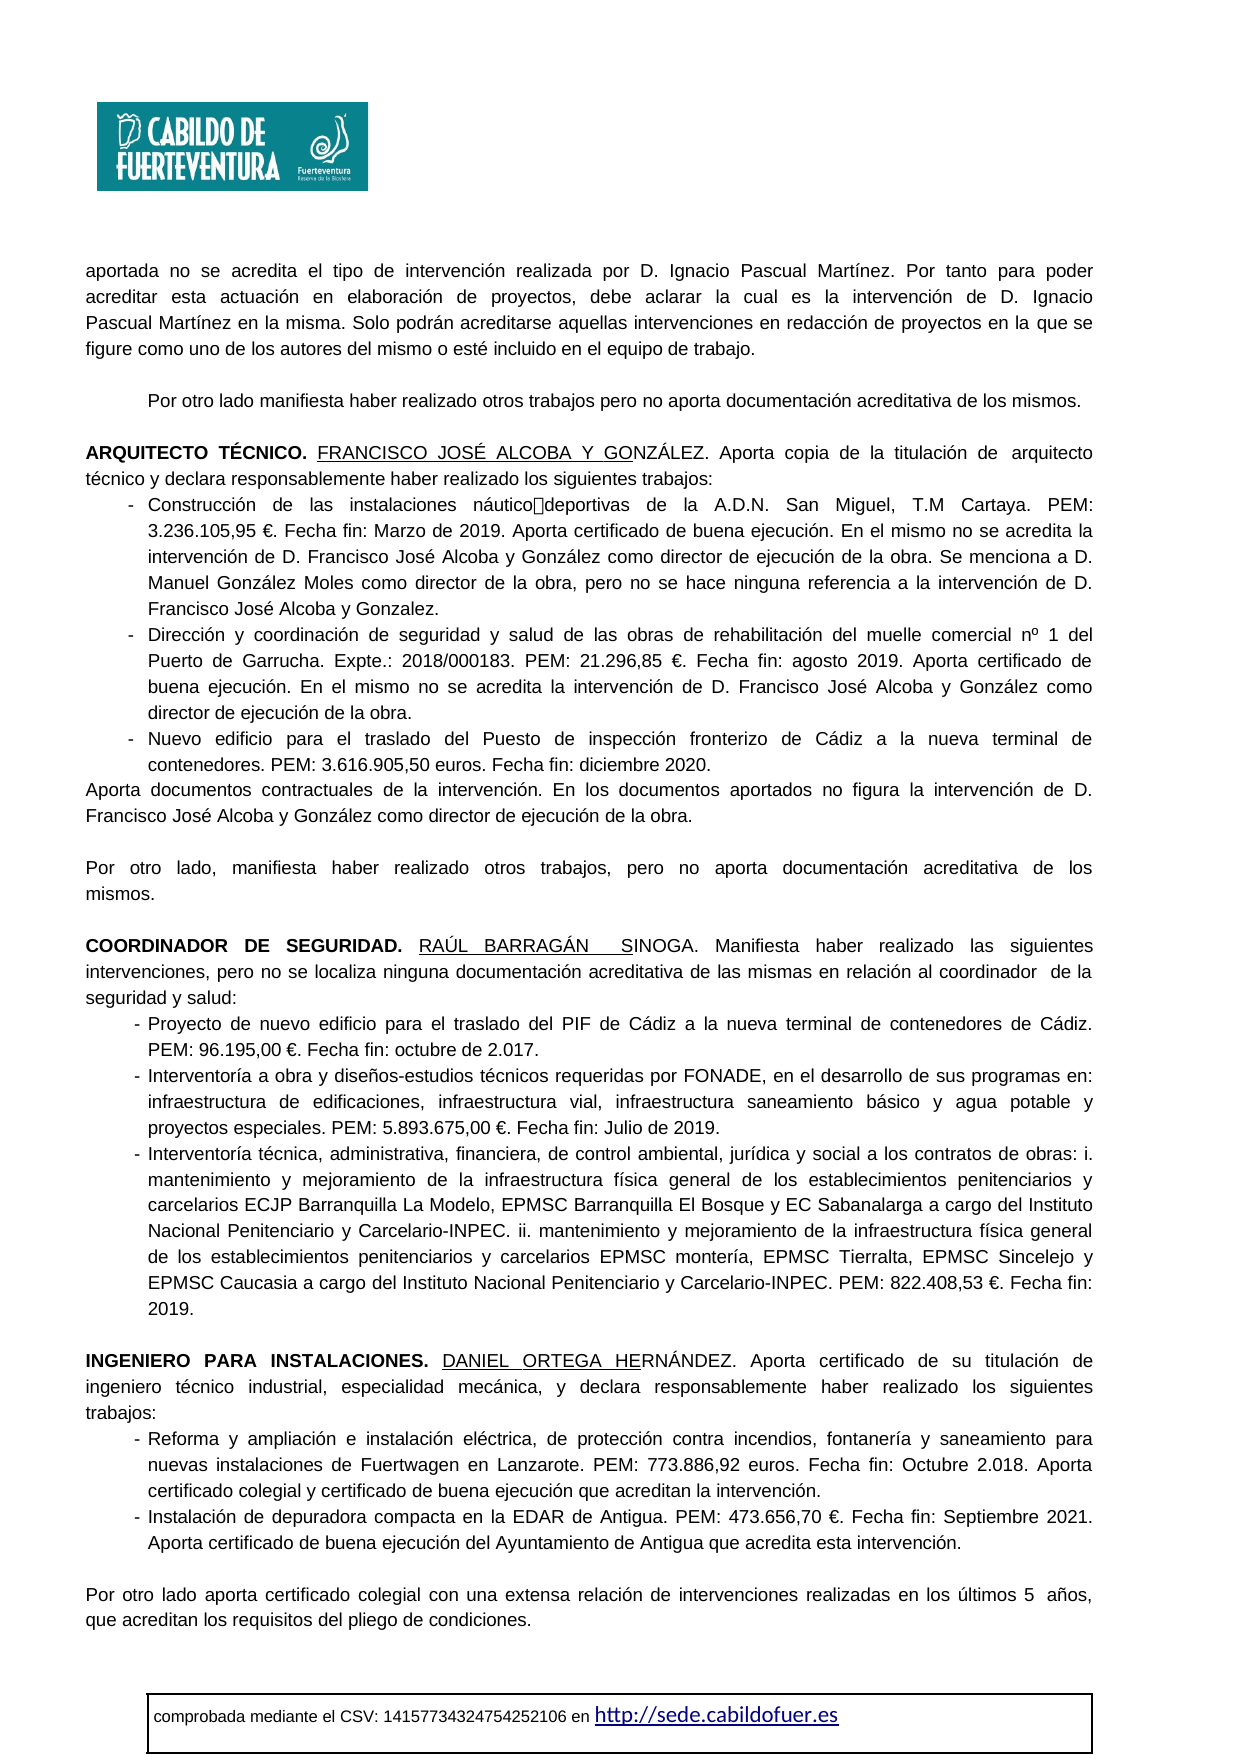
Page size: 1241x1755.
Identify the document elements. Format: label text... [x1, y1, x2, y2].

text ARQUITECTO TÉCNICO. FRANCISCO JOSÉ ALCOBA Y GONZÁLEZ. Aporta copia de la titulación de arquitecto técnico y declara responsablemente haber realizado los siguientes trabajos: [85, 442, 1093, 489]
text COORDINADOR DE SEGURIDAD. RAÚL BARRAGÁN SINOGA. Manifiesta haber realizado las siguientes intervenciones, pero no se localiza ninguna documentación acreditativa de las mismas en relación al coordinador de la seguridad y salud: [85, 935, 1093, 1008]
text aportada no se acredita el tipo de intervención realizada por D. Ignacio Pascual Martínez. Por tanto para poder acreditar esta actuación en elaboración de proyectos, debe aclarar la cual es la intervención de D. Ignacio Pascual Martínez en la misma. Solo podrán acreditarse aquellas intervenciones en redacción de proyectos en la que se figure como uno de los autores del mismo o esté incluido en el equipo de trabajo. [85, 260, 1093, 360]
text Por otro lado aporta certificado colegial con una extensa relación de intervenciones realizadas en los últimos 5 años, que acreditan los requisitos del pliego de condiciones. [85, 1583, 1093, 1631]
list Interventoría técnica, administrativa, financiera, de control ambiental, jurídica y social a los contratos de obras: i. mantenimiento y mejoramiento de la infraestructura física general de los establecimientos penitenciarios y carcelarios ECJP Barranquilla La Modelo, EPMSC Barranquilla El Bosque y EC Sabanalarga a cargo del Instituto Nacional Penitenciario y Carcelario-INPEC. ii. mantenimiento y mejoramiento de la infraestructura física general de los establecimientos penitenciarios y carcelarios EPMSC montería, EPMSC Tierralta, EPMSC Sincelejo y EPMSC Caucasia a cargo del Instituto Nacional Penitenciario y Carcelario-INPEC. PEM: 822.408,53 €. Fecha fin: 2019. [134, 1142, 1093, 1319]
text Aporta documentos contractuales de la intervención. En los documentos aportados no figura la intervención de D. Francisco José Alcoba y González como director de ejecución de la obra. [85, 779, 1093, 827]
text Por otro lado, manifiesta haber realizado otros trabajos, pero no aporta documentación acreditativa de los mismos. [85, 857, 1093, 904]
list Reforma y ampliación e instalación eléctrica, de protección contra incendios, fontanería y saneamiento para nuevas instalaciones de Fuertwagen en Lanzarote. PEM: 773.886,92 euros. Fecha fin: Octubre 2.018. Aporta certificado colegial y certificado de buena ejecución que acreditan la intervención. [134, 1428, 1093, 1501]
list Construcción de las instalaciones náutico฀deportivas de la A.D.N. San Miguel, T.M Cartaya. PEM: 3.236.105,95 €. Fecha fin: Marzo de 2019. Aporta certificado de buena ejecución. En el mismo no se acredita la intervención de D. Francisco José Alcoba y González como director de ejecución de la obra. Se menciona a D. Manuel González Moles como director de la obra, pero no se hace ninguna referencia a la intervención de D. Francisco José Alcoba y Gonzalez. [128, 493, 1093, 619]
list Dirección y coordinación de seguridad y salud de las obras de rehabilitación del muelle comercial nº 1 del Puerto de Garrucha. Expte.: 2018/000183. PEM: 21.296,85 €. Fecha fin: agosto 2019. Aporta certificado de buena ejecución. En el mismo no se acredita la intervención de D. Francisco José Alcoba y González como director de ejecución de la obra. [128, 624, 1093, 723]
list Nuevo edificio para el traslado del Puesto de inspección fronterizo de Cádiz a la nueva terminal de contenedores. PEM: 3.616.905,50 euros. Fecha fin: diciembre 2020. [128, 727, 1093, 775]
list Interventoría a obra y diseños-estudios técnicos requeridas por FONADE, en el desarrollo de sus programas en: infraestructura de edificaciones, infraestructura vial, infraestructura saneamiento básico y agua potable y proyectos especiales. PEM: 5.893.675,00 €. Fecha fin: Julio de 2019. [134, 1064, 1093, 1138]
list Instalación de depuradora compacta en la EDAR de Antigua. PEM: 473.656,70 €. Fecha fin: Septiembre 2021. Aporta certificado de buena ejecución del Ayuntamiento de Antigua que acredita esta intervención. [134, 1506, 1093, 1553]
list Proyecto de nuevo edificio para el traslado del PIF de Cádiz a la nueva terminal de contenedores de Cádiz. PEM: 96.195,00 €. Fecha fin: octubre de 2.017. [134, 1013, 1093, 1060]
text Por otro lado manifiesta haber realizado otros trabajos pero no aporta documentación acreditativa de los mismos. [147, 390, 1107, 412]
text INGENIERO PARA INSTALACIONES. DANIEL ORTEGA HERNÁNDEZ. Aporta certificado de su titulación de ingeniero técnico industrial, especialidad mecánica, y declara responsablemente haber realizado los siguientes trabajos: [85, 1350, 1093, 1423]
